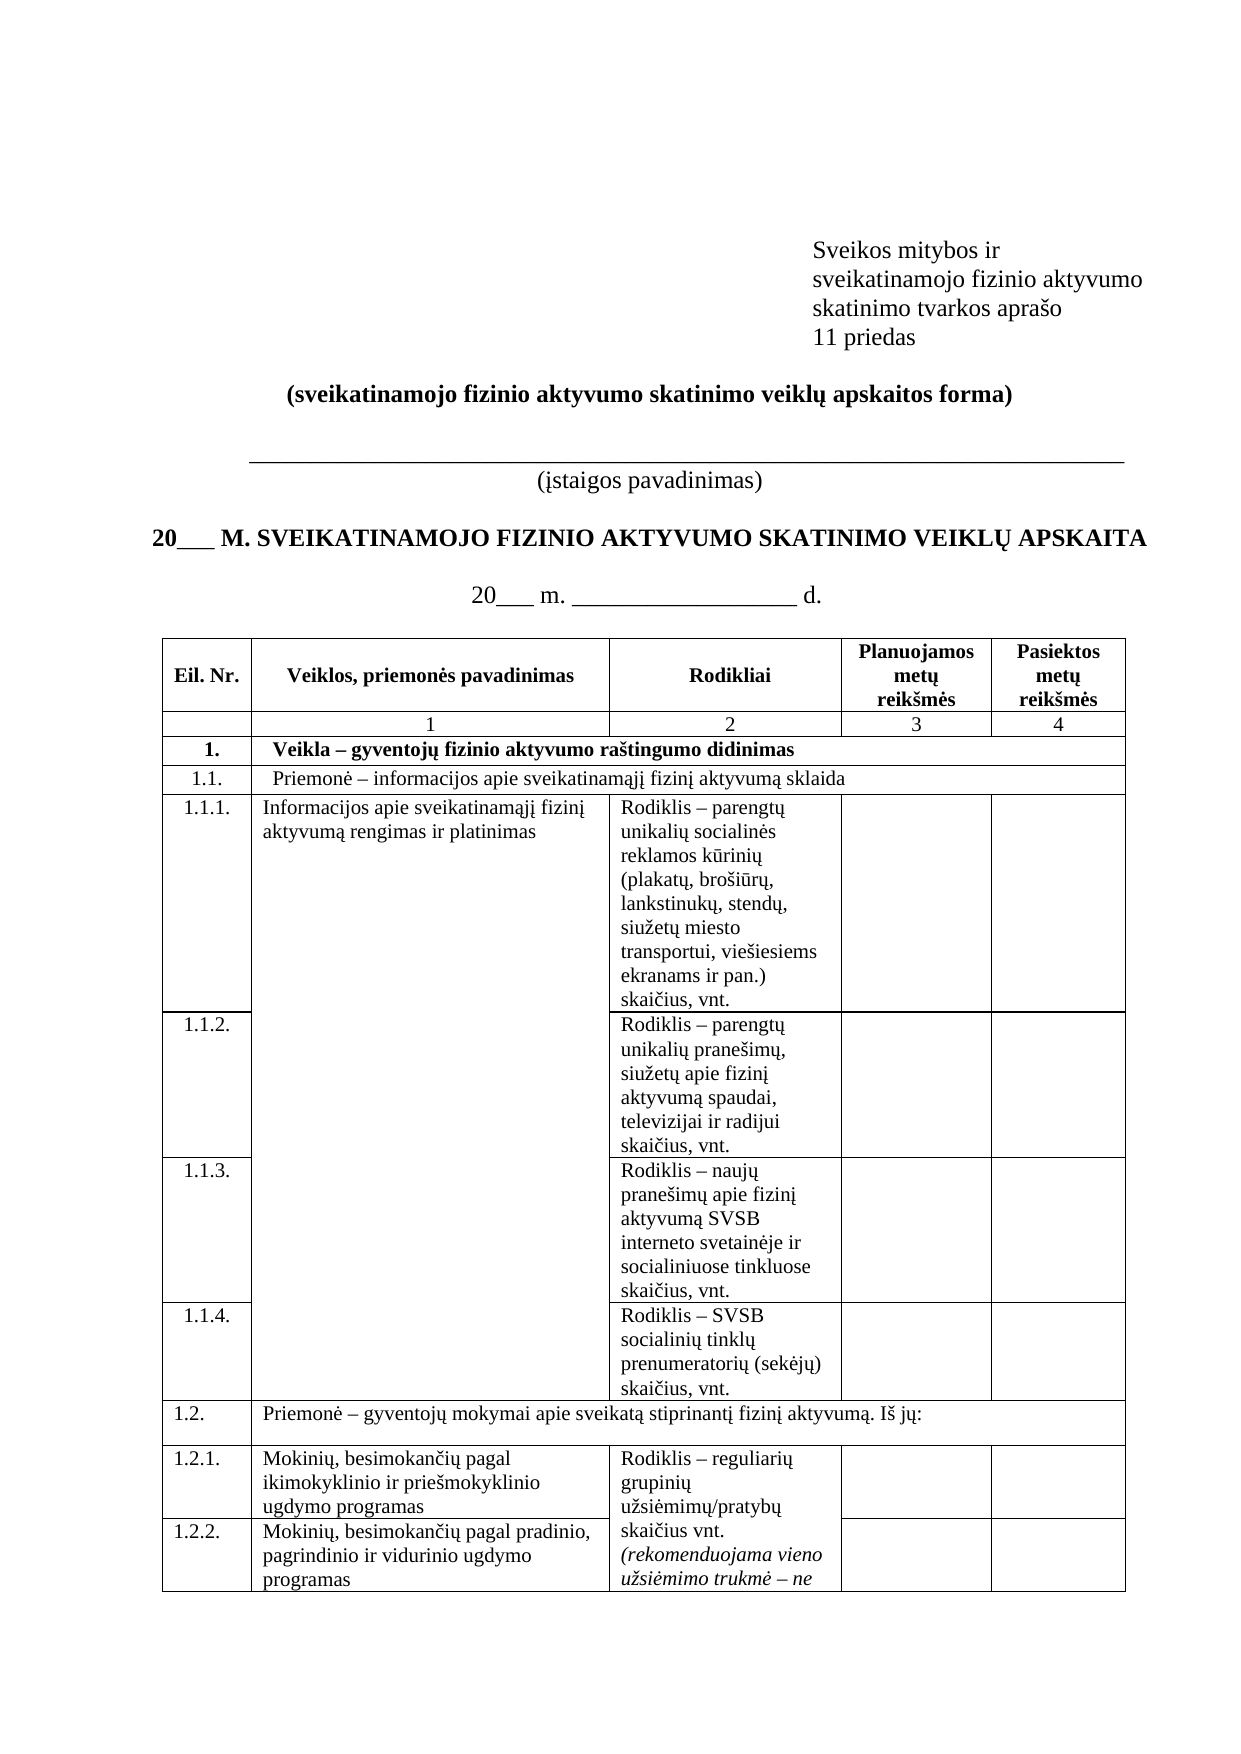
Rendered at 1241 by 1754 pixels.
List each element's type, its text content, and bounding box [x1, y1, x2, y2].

text 11 priedas [812, 322, 1152, 350]
table_cell Rodiklis – parengtų unikalių socialinės reklamos kūrinių (plakatų, brošiūrų, lankstinukų, stendų, siužetų miesto transportui, viešiesiems ekranams ir pan.) skaičius, vnt. [610, 795, 841, 1011]
table_cell [992, 1519, 1125, 1591]
table_cell [992, 1158, 1125, 1302]
table_cell Rodiklis – SVSB socialinių tinklų prenumeratorių (sekėjų) skaičius, vnt. [610, 1303, 841, 1399]
table_cell [842, 1446, 991, 1518]
table_cell [992, 1013, 1125, 1157]
table_cell [163, 712, 251, 736]
table_cell 1.2.1. [163, 1446, 251, 1518]
table_cell 1 [252, 712, 609, 736]
table_cell 1.1.1. [163, 795, 251, 1011]
text (sveikatinamojo fizinio aktyvumo skatinimo veiklų apskaitos forma) [148, 379, 1152, 408]
table_cell Rodiklis – reguliarių grupinių užsiėmimų/pratybų skaičius vnt. (rekomenduojama vieno užsiėmimo trukmė – ne [610, 1446, 841, 1591]
table_cell Veikla – gyventojų fizinio aktyvumo raštingumo didinimas [252, 737, 1125, 765]
table_cell 1.1. [163, 766, 251, 794]
text 20___ m. __________________ d. [148, 580, 1152, 609]
table_cell [992, 795, 1125, 1011]
text ______________________________________________________________________ (įstaigos pavadinimas) [148, 437, 1152, 494]
table_cell 3 [842, 712, 991, 736]
table_header Rodikliai [610, 639, 841, 711]
table_cell [992, 1446, 1125, 1518]
table_cell 1.1.4. [163, 1303, 251, 1399]
table_cell [842, 1519, 991, 1591]
table_cell Mokinių, besimokančių pagal pradinio, pagrindinio ir vidurinio ugdymo programas [252, 1519, 609, 1591]
table_cell [842, 1158, 991, 1302]
table_header Veiklos, priemonės pavadinimas [252, 639, 609, 711]
table_header Eil. Nr. [163, 639, 251, 711]
table_cell 1.2. [163, 1401, 251, 1444]
table_cell Priemonė – gyventojų mokymai apie sveikatą stiprinantį fizinį aktyvumą. Iš jų: [252, 1401, 1125, 1444]
table_cell Priemonė – informacijos apie sveikatinamąjį fizinį aktyvumą sklaida [252, 766, 1125, 794]
table_cell Mokinių, besimokančių pagal ikimokyklinio ir priešmokyklinio ugdymo programas [252, 1446, 609, 1518]
table_cell 1.1.3. [163, 1158, 251, 1302]
table_cell [992, 1303, 1125, 1399]
table_cell 1.1.2. [163, 1013, 251, 1157]
text 20___ M. SVEIKATINAMOJO FIZINIO AKTYVUMO SKATINIMO VEIKLŲ APSKAITA [148, 523, 1152, 552]
text Sveikos mitybos ir sveikatinamojo fizinio aktyvumo skatinimo tvarkos aprašo [812, 235, 1152, 322]
table_header Pasiektos metų reikšmės [992, 639, 1125, 711]
table_cell 1. [163, 737, 251, 765]
table_cell Rodiklis – parengtų unikalių pranešimų, siužetų apie fizinį aktyvumą spaudai, televizijai ir radijui skaičius, vnt. [610, 1013, 841, 1157]
table_cell [842, 1013, 991, 1157]
table_cell Rodiklis – naujų pranešimų apie fizinį aktyvumą SVSB interneto svetainėje ir socialiniuose tinkluose skaičius, vnt. [610, 1158, 841, 1302]
table_cell Informacijos apie sveikatinamąjį fizinį aktyvumą rengimas ir platinimas [252, 795, 609, 1399]
table_cell 2 [610, 712, 841, 736]
table_cell [842, 795, 991, 1011]
table_header Planuojamos metų reikšmės [842, 639, 991, 711]
table_cell [842, 1303, 991, 1399]
table_cell 1.2.2. [163, 1519, 251, 1591]
table_cell 4 [992, 712, 1125, 736]
